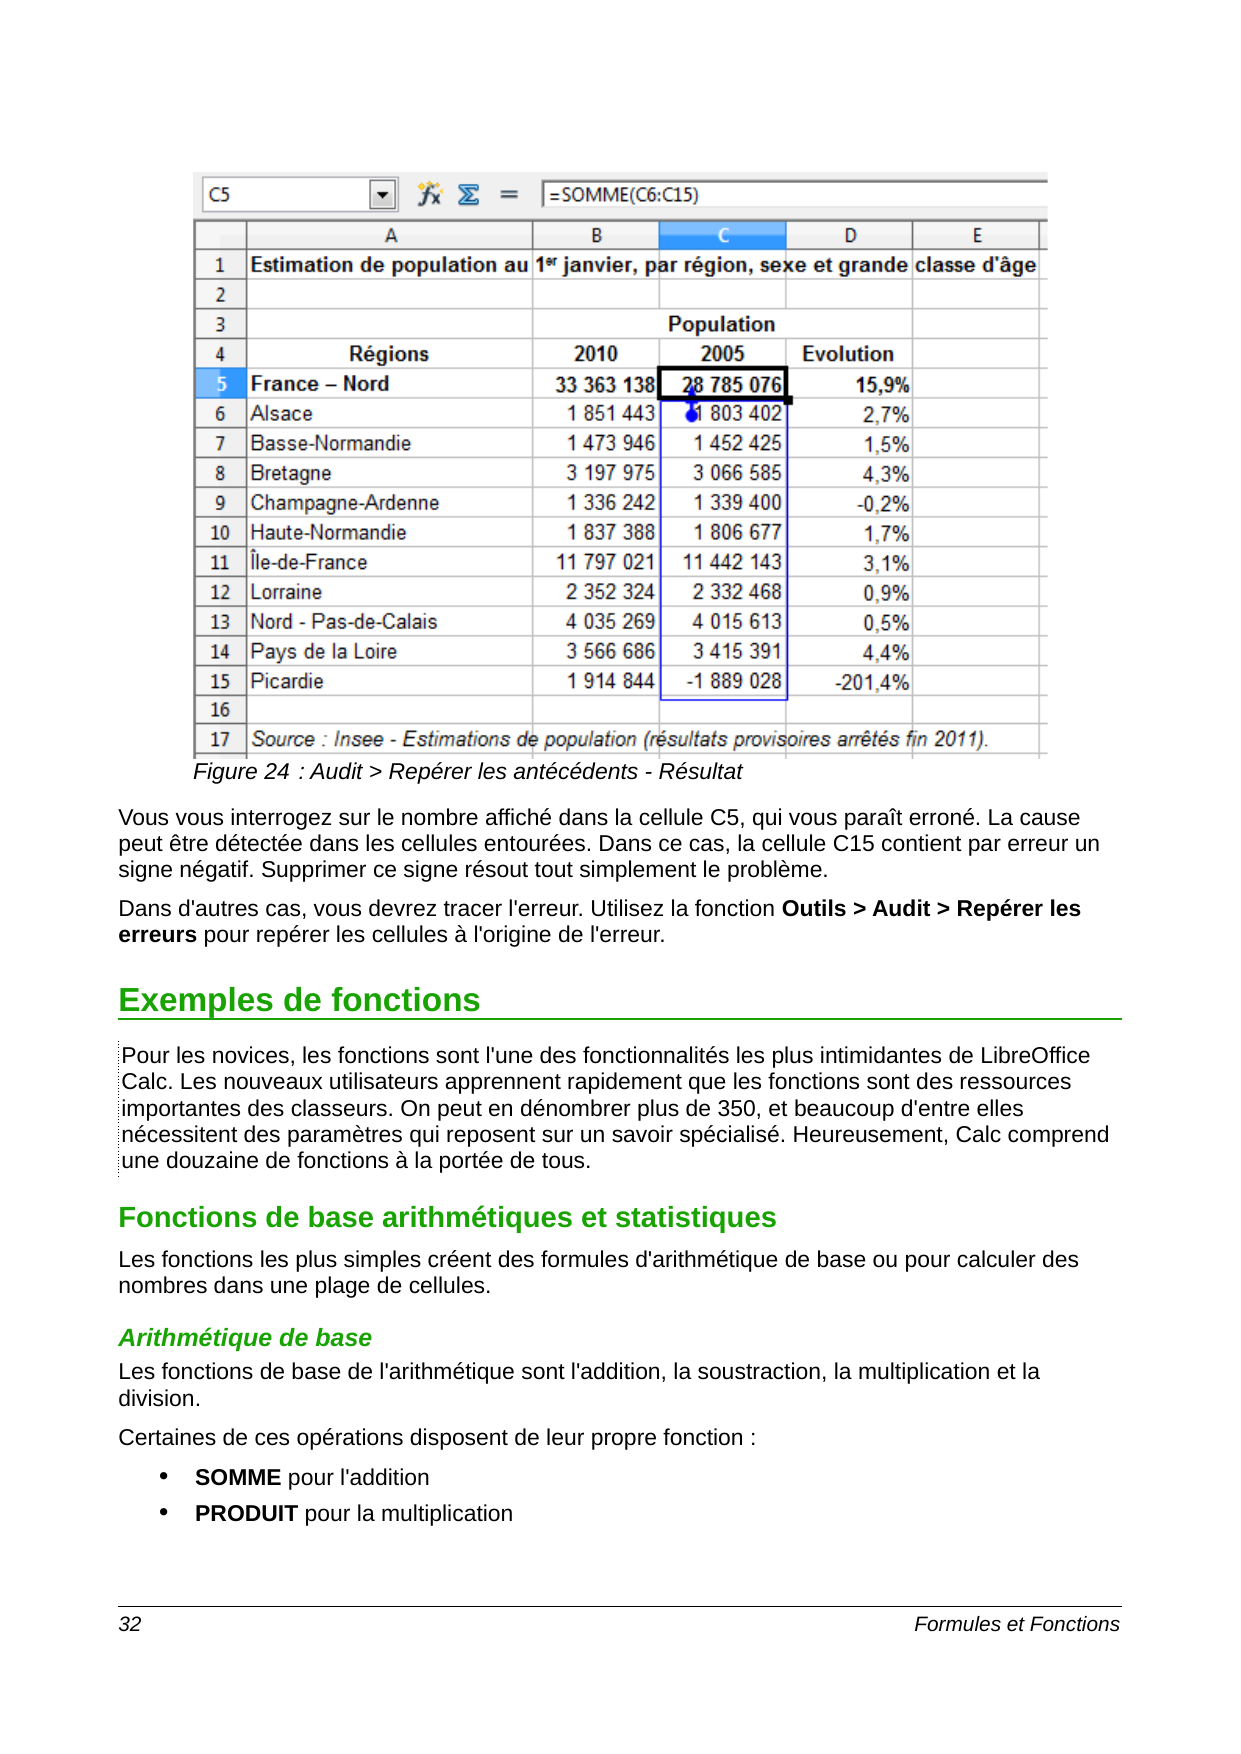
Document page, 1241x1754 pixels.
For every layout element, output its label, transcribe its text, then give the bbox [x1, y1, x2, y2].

text Pour les novices, les fonctions sont l'une des fonctionnalités les plus intimidantes de LibreOffice Calc. Les nouveaux utilisateurs apprennent rapidement que les fonctions sont des ressources importantes des classeurs. On peut en dénombrer plus de 350, et beaucoup d'entre elles nécessitent des paramètres qui reposent sur un savoir spécialisé. Heureusement, Calc comprend une douzaine de fonctions à la portée de tous. [118, 1039, 1122, 1177]
list PRODUIT pour la multiplication [156, 1498, 1122, 1527]
text Figure 24 : Audit > Repérer les antécédents - Résultat [193, 759, 1047, 785]
subtitle Arithmétique de base [118, 1323, 1122, 1352]
text Les fonctions les plus simples créent des formules d'arithmétique de base ou pour calculer des nombres dans une plage de cellules. [118, 1246, 1122, 1298]
subtitle Fonctions de base arithmétiques et statistiques [118, 1200, 1122, 1233]
list SOMME pour l'addition [156, 1462, 1122, 1492]
text Certaines de ces opérations disposent de leur propre fonction : [118, 1423, 1122, 1450]
text Dans d'autres cas, vous devrez tracer l'erreur. Utilisez la fonction Outils > Audit > Repérer les erreurs pour repérer les cellules à l'origine de l'erreur. [118, 895, 1122, 948]
subtitle Exemples de fonctions [118, 980, 1122, 1018]
picture [193, 172, 1048, 759]
text Les fonctions de base de l'arithmétique sont l'addition, la soustraction, la multiplication et la division. [118, 1358, 1122, 1411]
text Vous vous interrogez sur le nombre affiché dans la cellule C5, qui vous paraît erroné. La cause peut être détectée dans les cellules entourées. Dans ce cas, la cellule C15 contient par erreur un signe négatif. Supprimer ce signe résout tout simplement le problème. [118, 803, 1122, 883]
